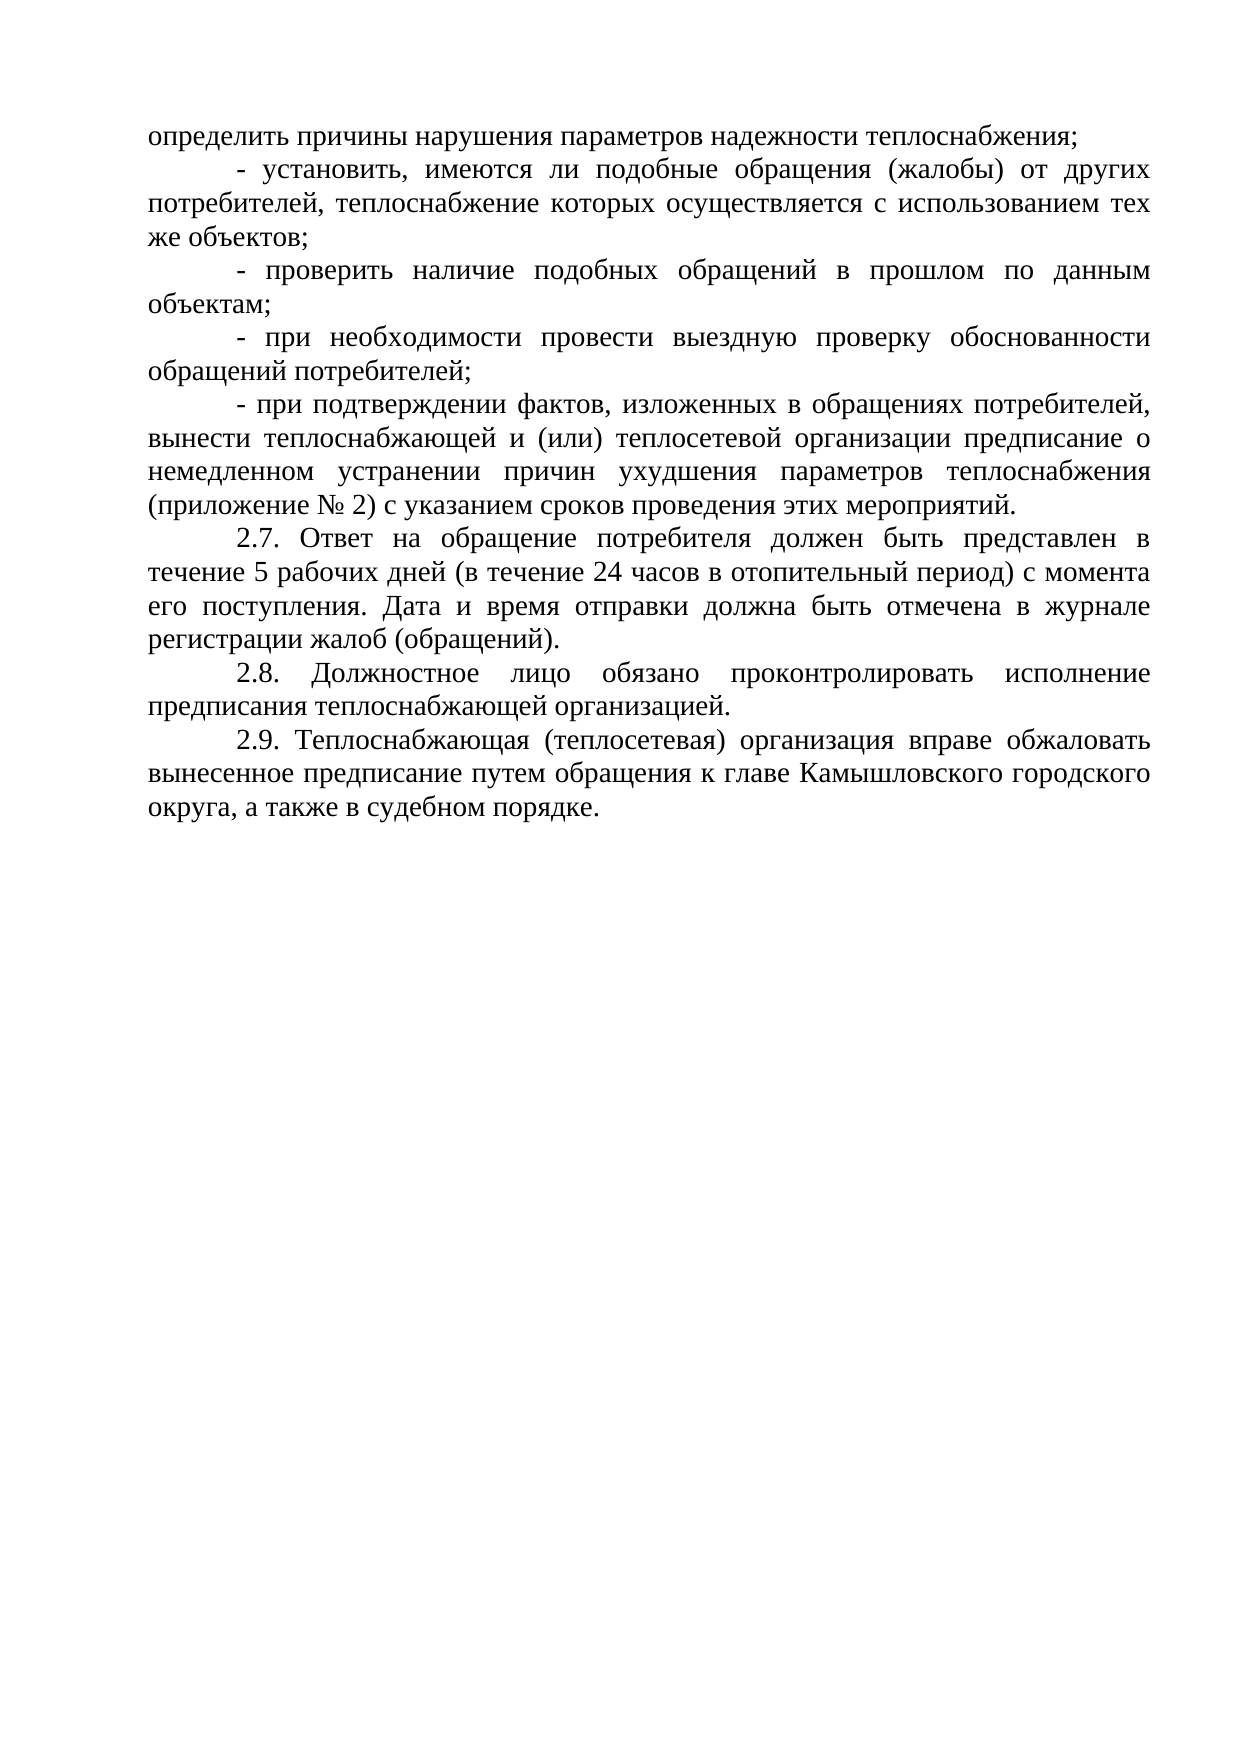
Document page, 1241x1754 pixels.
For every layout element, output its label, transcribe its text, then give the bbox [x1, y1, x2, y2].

text 2.8. Должностное лицо обязано проконтролировать исполнение предписания теплоснабжающей организацией. [148, 655, 1152, 722]
text 2.7. Ответ на обращение потребителя должен быть представлен в течение 5 рабочих дней (в течение 24 часов в отопительный период) с момента его поступления. Дата и время отправки должна быть отмечена в журнале регистрации жалоб (обращений). [148, 521, 1152, 655]
text - при необходимости провести выездную проверку обоснованности обращений потребителей; [148, 319, 1152, 386]
text 2.9. Теплоснабжающая (теплосетевая) организация вправе обжаловать вынесенное предписание путем обращения к главе Камышловского городского округа, а также в судебном порядке. [148, 722, 1152, 822]
text - при подтверждении фактов, изложенных в обращениях потребителей, вынести теплоснабжающей и (или) теплосетевой организации предписание о немедленном устранении причин ухудшения параметров теплоснабжения (приложение № 2) с указанием сроков проведения этих мероприятий. [148, 386, 1152, 521]
text - проверить наличие подобных обращений в прошлом по данным объектам; [148, 252, 1152, 319]
text - установить, имеются ли подобные обращения (жалобы) от других потребителей, теплоснабжение которых осуществляется с использованием тех же объектов; [148, 152, 1152, 252]
text определить причины нарушения параметров надежности теплоснабжения; [148, 118, 1152, 152]
